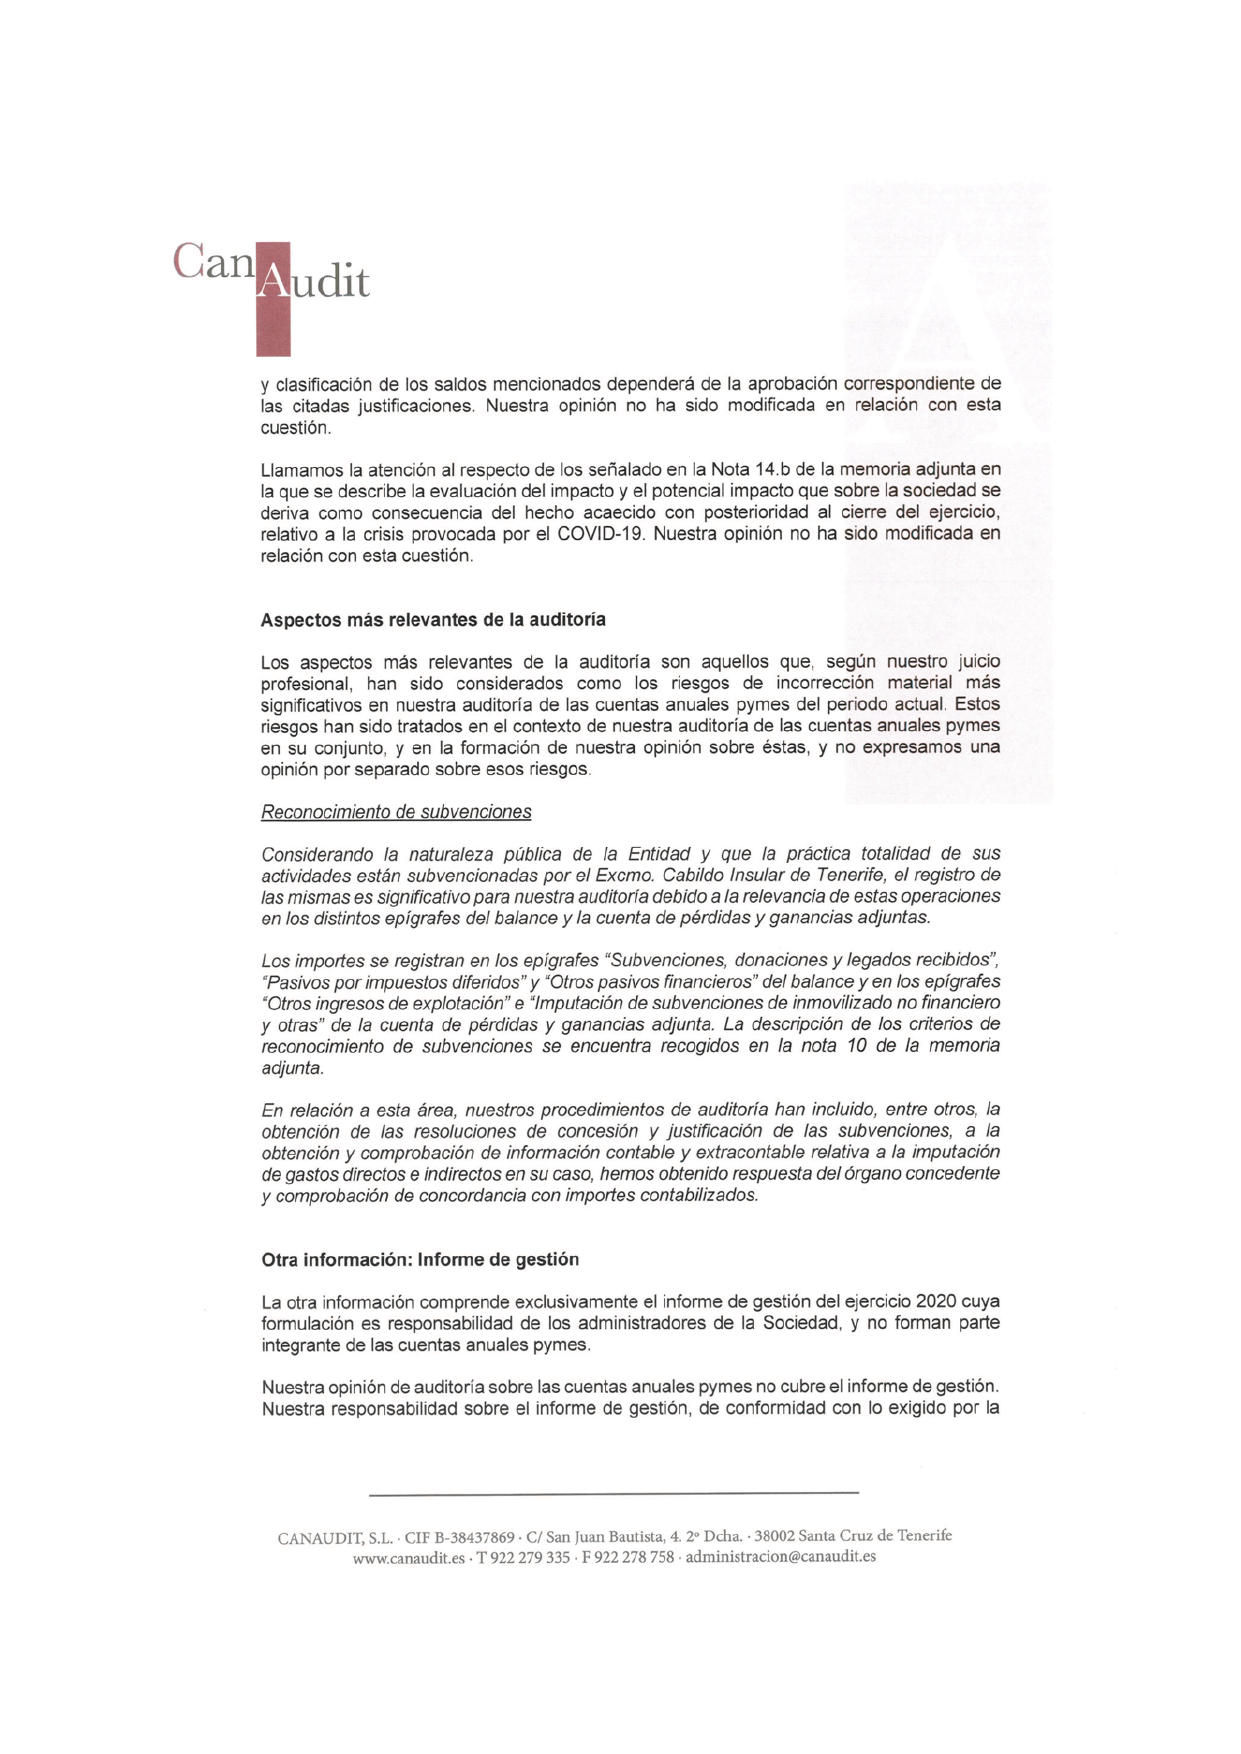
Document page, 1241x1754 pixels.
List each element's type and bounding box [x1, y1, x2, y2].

picture [118, 175, 1123, 1593]
